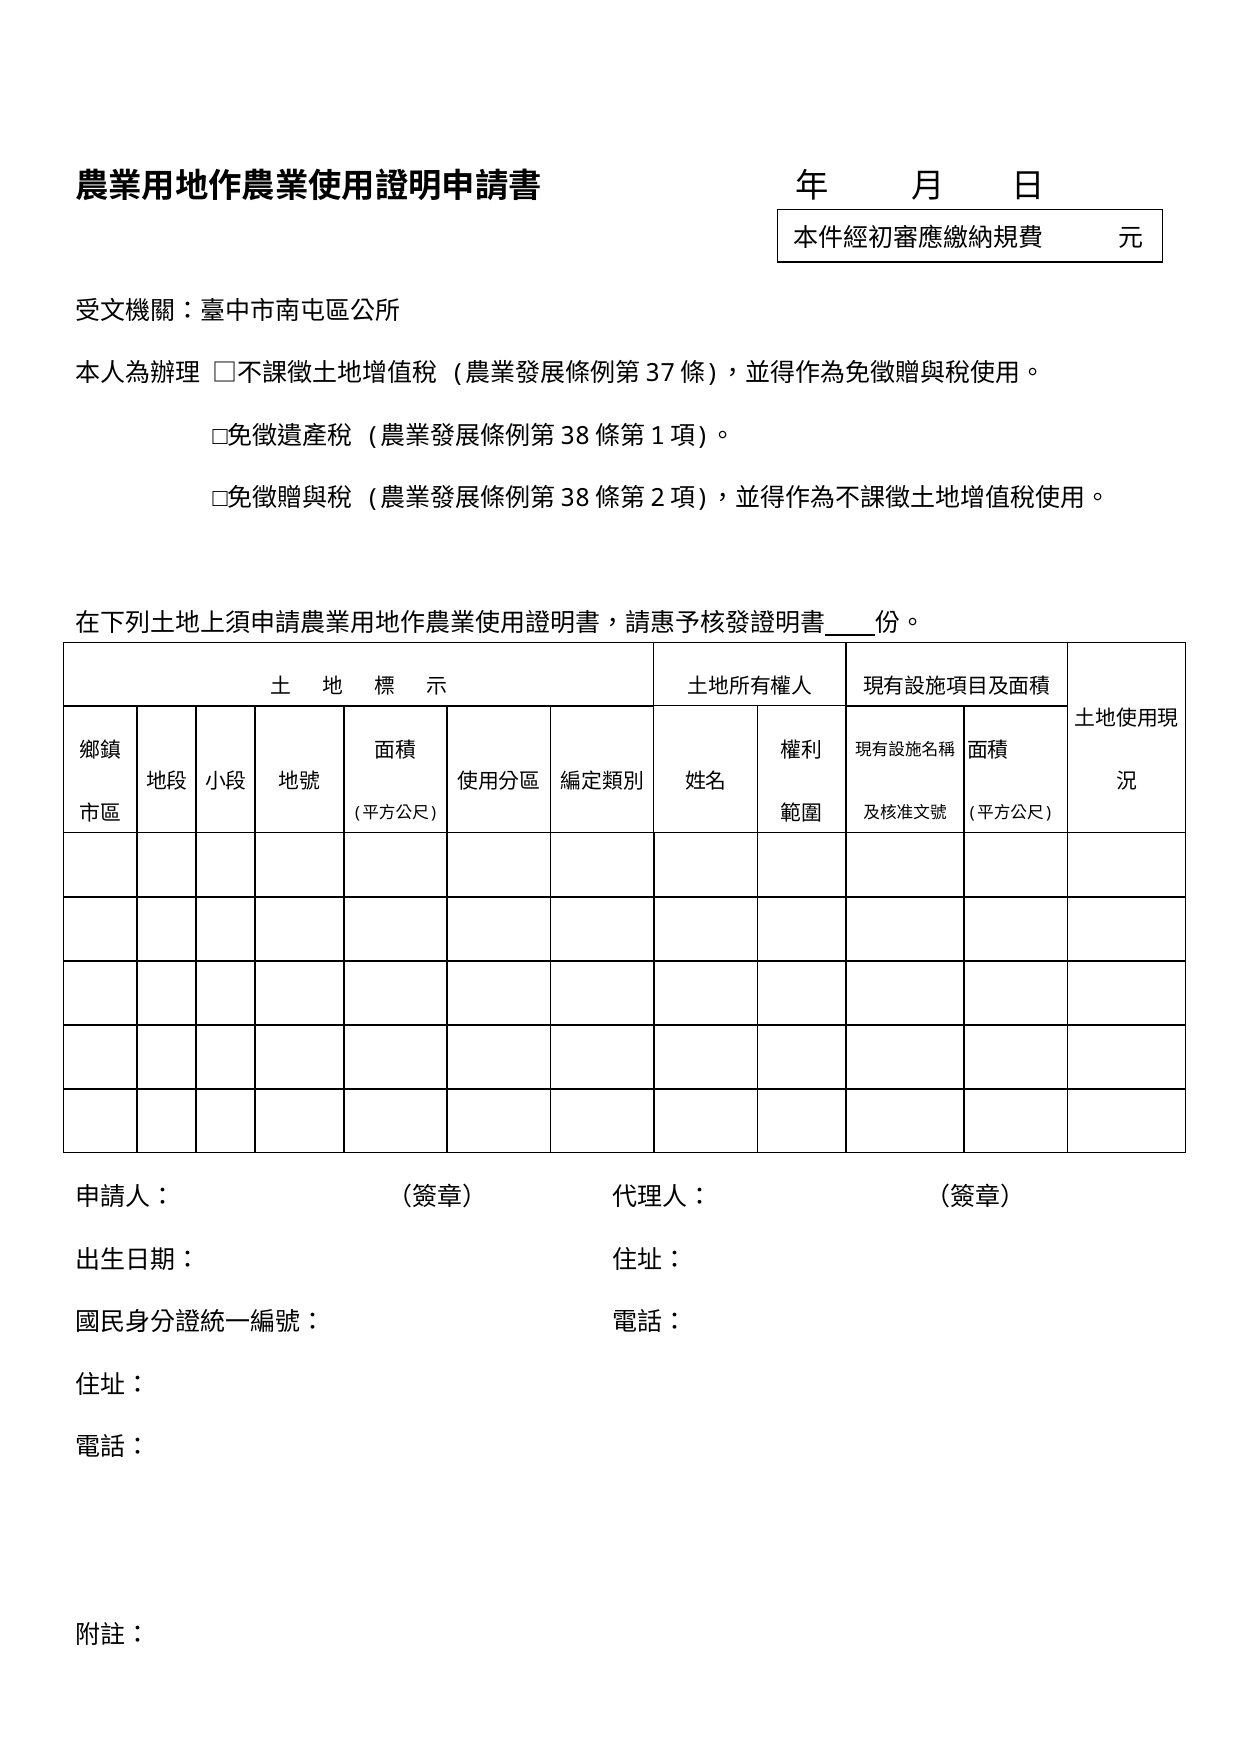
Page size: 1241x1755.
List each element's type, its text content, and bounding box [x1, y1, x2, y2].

table_cell [138, 833, 195, 896]
table_cell [1068, 898, 1185, 960]
table_cell [847, 1090, 963, 1152]
table_cell [64, 962, 136, 1024]
table_cell [655, 1026, 757, 1088]
table_cell [965, 1090, 1067, 1152]
table_cell [345, 833, 446, 896]
table_cell [64, 898, 136, 960]
table_cell [138, 1090, 195, 1152]
table_cell [345, 898, 446, 960]
table_cell [448, 833, 550, 896]
table_cell [64, 1026, 136, 1088]
table_cell [847, 962, 963, 1024]
table_cell 小段 [197, 707, 254, 832]
table_header 現有設施項目及面積 [847, 643, 1067, 705]
table_cell [256, 1026, 343, 1088]
table_cell [758, 1090, 845, 1152]
table_cell [965, 833, 1067, 896]
table_cell [197, 833, 254, 896]
table_cell [448, 898, 550, 960]
table_cell 面積 (平方公尺) [345, 707, 446, 832]
table_cell [256, 833, 343, 896]
table_cell 地段 [138, 707, 195, 832]
table_cell [551, 898, 653, 960]
text □免徵贈與稅 (農業發展條例第38條第2項)，並得作為不課徵土地增值稅使用。 [212, 454, 1165, 517]
table_cell [847, 833, 963, 896]
text □免徵遺產稅 (農業發展條例第38條第1項)。 [212, 392, 1165, 454]
text 申請人： （簽章） 代理人： （簽章） [75, 1153, 1165, 1216]
table_cell [551, 1090, 653, 1152]
table_cell [448, 962, 550, 1024]
table_cell [1068, 1090, 1185, 1152]
table_cell [138, 962, 195, 1024]
table_cell [965, 898, 1067, 960]
table_cell [197, 898, 254, 960]
table_cell [138, 1026, 195, 1088]
table_cell [1068, 962, 1185, 1024]
table_cell 鄉鎮 市區 [64, 707, 136, 832]
text 在下列土地上須申請農業用地作農業使用證明書，請惠予核發證明書 份。 [75, 579, 1165, 642]
table_cell [197, 1026, 254, 1088]
table_cell [758, 898, 845, 960]
table_cell [345, 962, 446, 1024]
table_cell [758, 962, 845, 1024]
table_cell [655, 898, 757, 960]
table_cell 面積 (平方公尺) [965, 707, 1067, 832]
text 住址： [75, 1341, 1165, 1403]
table_cell [551, 962, 653, 1024]
table_cell [64, 833, 136, 896]
table_cell 權利 範圍 [758, 706, 845, 832]
text 國民身分證統一編號： 電話： [75, 1278, 1165, 1341]
table_cell [345, 1026, 446, 1088]
text 附註： [75, 1591, 1165, 1653]
table_header 土地使用現況 [1068, 643, 1185, 832]
table_cell [965, 1026, 1067, 1088]
text 電話： [75, 1403, 1165, 1466]
table_cell [655, 1090, 757, 1152]
table_cell [847, 1026, 963, 1088]
text 受文機關：臺中市南屯區公所 [75, 267, 1165, 329]
table_cell [197, 962, 254, 1024]
table_cell [551, 1026, 653, 1088]
table_cell 地號 [256, 707, 343, 832]
text 本人為辦理 □不課徵土地增值稅 (農業發展條例第37條)，並得作為免徵贈與稅使用。 [75, 329, 1165, 392]
table_cell [197, 1090, 254, 1152]
table_cell [448, 1026, 550, 1088]
table_cell 現有設施名稱及核准文號 [847, 707, 963, 832]
text 農業用地作農業使用證明申請書 年 月 日 [75, 142, 1165, 204]
table_cell [847, 898, 963, 960]
table_header 土地所有權人 [654, 643, 845, 705]
table_cell [1068, 1026, 1185, 1088]
table_cell [345, 1090, 446, 1152]
table_cell [758, 1026, 845, 1088]
table_cell [551, 833, 653, 896]
table_cell [256, 898, 343, 960]
table_cell 編定類別 [551, 707, 653, 832]
table_cell [655, 962, 757, 1024]
table_cell [64, 1090, 136, 1152]
table_cell [758, 833, 845, 896]
table_cell [256, 1090, 343, 1152]
table_cell [655, 833, 757, 896]
table_cell 使用分區 [448, 707, 550, 832]
text 本件經初審應繳納規費 元 [793, 218, 1147, 254]
table_header 土 地 標 示 [64, 643, 653, 705]
table_cell [138, 898, 195, 960]
table_cell [1068, 833, 1185, 896]
table_cell [448, 1090, 550, 1152]
text 出生日期： 住址： [75, 1216, 1165, 1278]
table_cell [256, 962, 343, 1024]
table_cell 姓名 [654, 706, 757, 832]
table_cell [965, 962, 1067, 1024]
